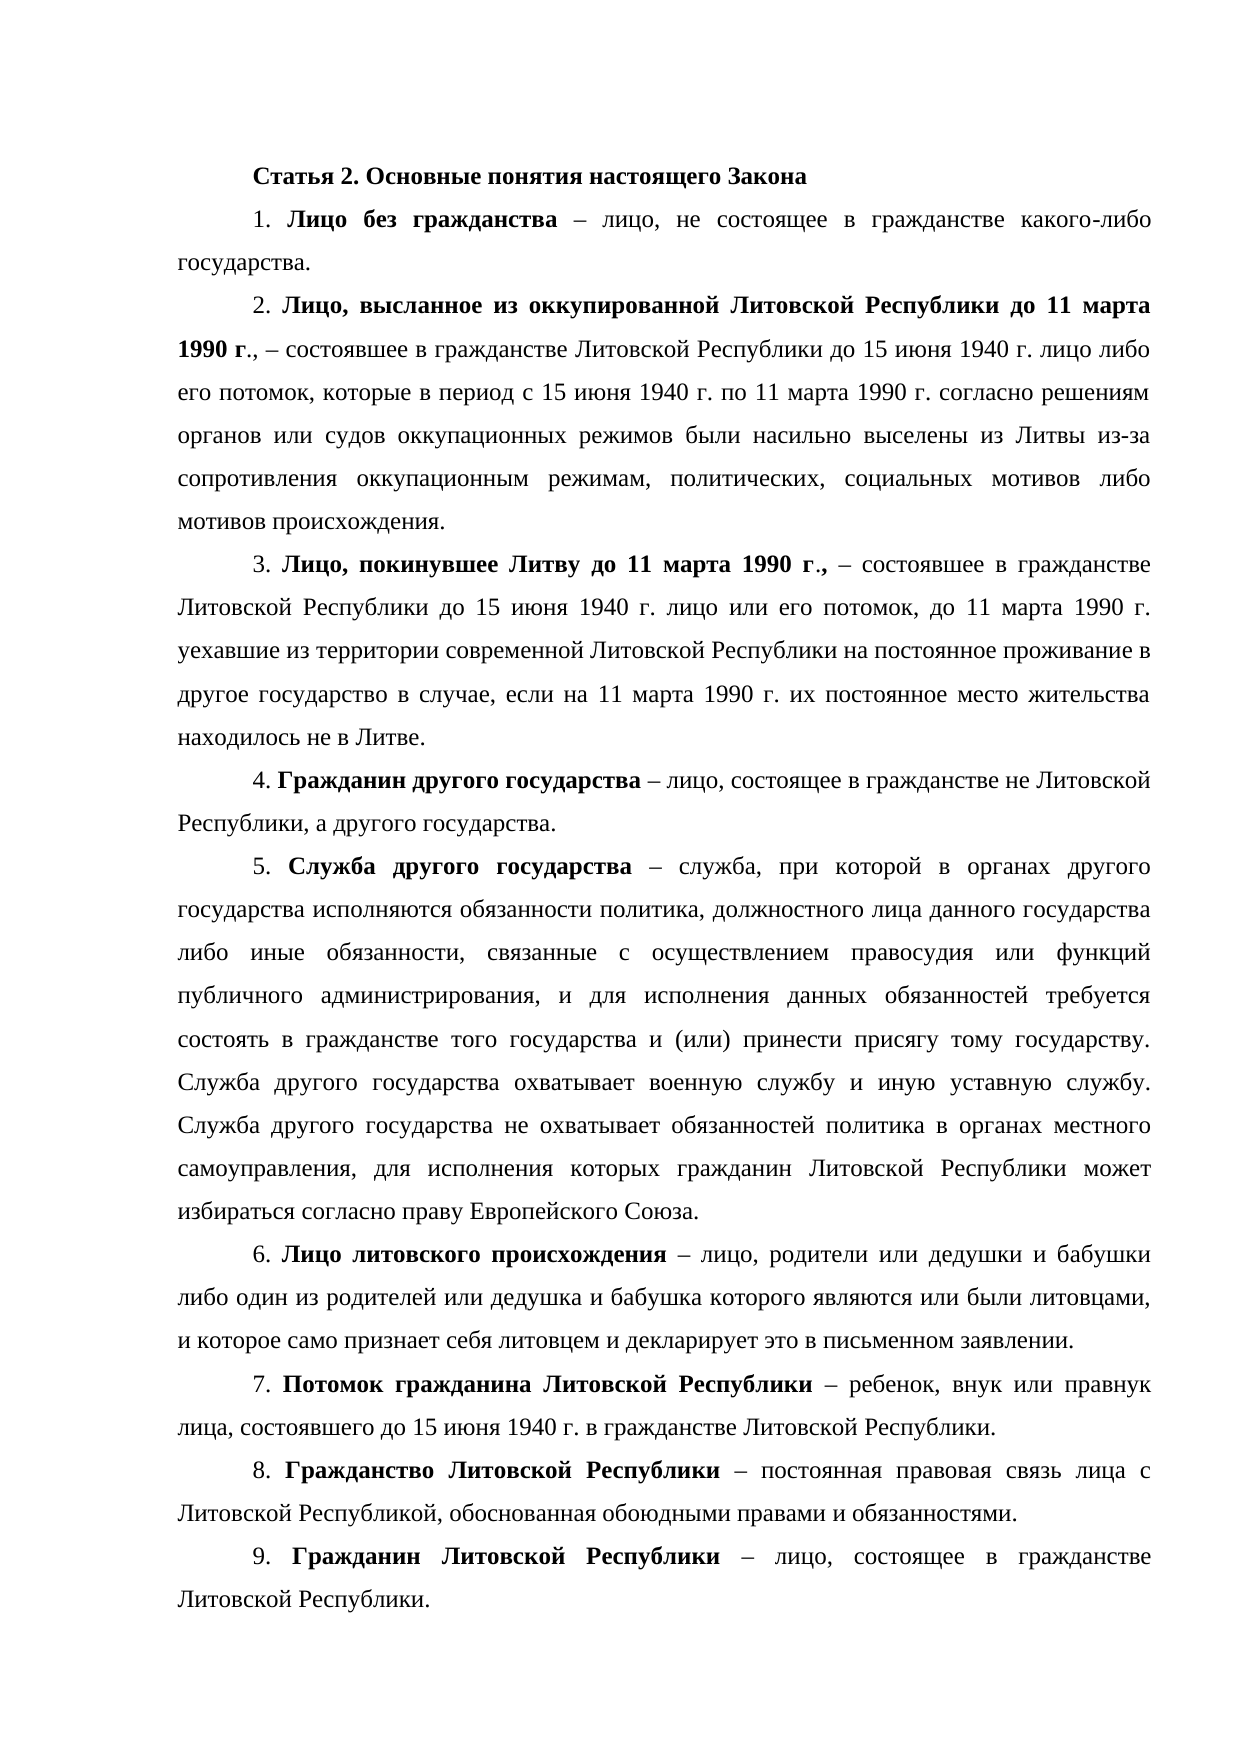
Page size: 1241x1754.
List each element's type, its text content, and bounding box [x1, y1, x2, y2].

text 7. Потомок гражданина Литовской Республики – ребенок, внук или правнук лица, состоявшего до 15 июня 1940 г. в гражданстве Литовской Республики. [177, 1369, 1152, 1441]
text 1. Лицо без гражданства – лицо, не состоящее в гражданстве какого-либо государства. [177, 204, 1152, 276]
text 4. Гражданин другого государства – лицо, состоящее в гражданстве не Литовской Республики, а другого государства. [177, 765, 1152, 837]
text Статья 2. Основные понятия настоящего Закона [177, 161, 1152, 190]
text 9. Гражданин Литовской Республики – лицо, состоящее в гражданстве Литовской Республики. [177, 1541, 1152, 1613]
text 6. Лицо литовского происхождения – лицо, родители или дедушки и бабушки либо один из родителей или дедушка и бабушка которого являются или были литовцами, и которое само признает себя литовцем и декларирует это в письменном заявлении. [177, 1239, 1152, 1354]
text 2. Лицо, высланное из оккупированной Литовской Республики до 11 марта 1990 г., – состоявшее в гражданстве Литовской Республики до 15 июня 1940 г. лицо либо его потомок, которые в период с 15 июня 1940 г. по 11 марта 1990 г. согласно решениям органов или судов оккупационных режимов были насильно выселены из Литвы из-за сопротивления оккупационным режимам, политических, социальных мотивов либо мотивов происхождения. [177, 291, 1152, 535]
text 5. Служба другого государства – служба, при которой в органах другого государства исполняются обязанности политика, должностного лица данного государства либо иные обязанности, связанные с осуществлением правосудия или функций публичного администрирования, и для исполнения данных обязанностей требуется состоять в гражданстве того государства и (или) принести присягу тому государству. Служба другого государства охватывает военную службу и иную уставную службу. Служба другого государства не охватывает обязанностей политика в органах местного самоуправления, для исполнения которых гражданин Литовской Республики может избираться согласно праву Европейского Союза. [177, 851, 1152, 1225]
text 8. Гражданство Литовской Республики – постоянная правовая связь лица с Литовской Республикой, обоснованная обоюдными правами и обязанностями. [177, 1455, 1152, 1527]
text 3. Лицо, покинувшее Литву до 11 марта 1990 г., – состоявшее в гражданстве Литовской Республики до 15 июня 1940 г. лицо или его потомок, до 11 марта 1990 г. уехавшие из территории современной Литовской Республики на постоянное проживание в другое государство в случае, если на 11 марта 1990 г. их постоянное место жительства находилось не в Литве. [177, 549, 1152, 751]
